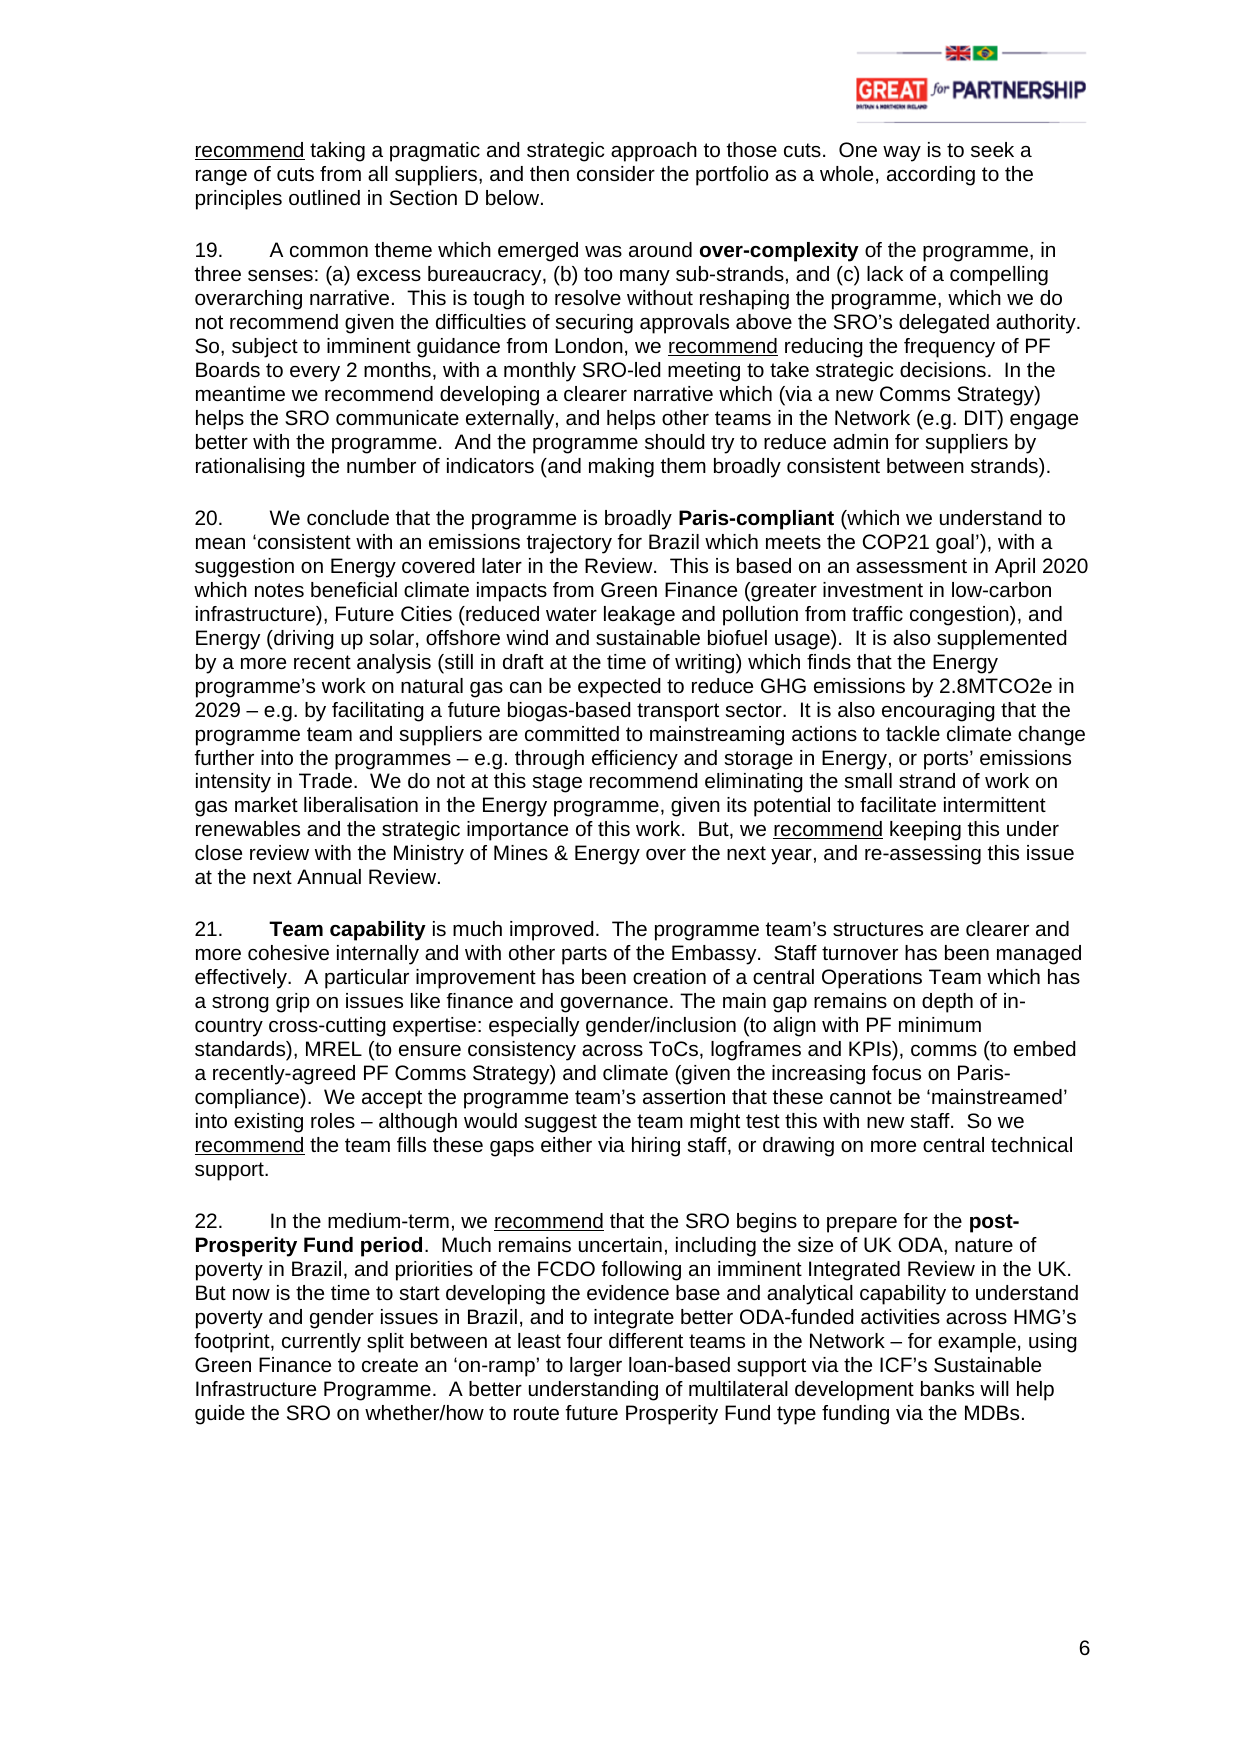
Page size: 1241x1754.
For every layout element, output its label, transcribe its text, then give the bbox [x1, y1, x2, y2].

list In the medium-term, we recommend that the SRO begins to prepare for the post-Prosperity Fund period. Much remains uncertain, including the size of UK ODA, nature of poverty in Brazil, and priorities of the FCDO following an imminent Integrated Review in the UK. But now is the time to start developing the evidence base and analytical capability to understand poverty and gender issues in Brazil, and to integrate better ODA-funded activities across HMG’s footprint, currently split between at least four different teams in the Network – for example, using Green Finance to create an ‘on-ramp’ to larger loan-based support via the ICF’s Sustainable Infrastructure Programme. A better understanding of multilateral development banks will help guide the SRO on whether/how to route future Prosperity Fund type funding via the MDBs. [194, 1209, 1090, 1424]
list Team capability is much improved. The programme team’s structures are clearer and more cohesive internally and with other parts of the Embassy. Staff turnover has been managed effectively. A particular improvement has been creation of a central Operations Team which has a strong grip on issues like finance and governance. The main gap remains on depth of in-country cross-cutting expertise: especially gender/inclusion (to align with PF minimum standards), MREL (to ensure consistency across ToCs, logframes and KPIs), comms (to embed a recently-agreed PF Comms Strategy) and climate (given the increasing focus on Paris-compliance). We accept the programme team’s assertion that these cannot be ‘mainstreamed’ into existing roles – although would suggest the team might test this with new staff. So we recommend the team fills these gaps either via hiring staff, or drawing on more central technical support. [194, 917, 1090, 1181]
list recommend taking a pragmatic and strategic approach to those cuts. One way is to seek a range of cuts from all suppliers, and then consider the portfolio as a whole, according to the principles outlined in Section D below. [194, 138, 1090, 210]
list We conclude that the programme is broadly Paris-compliant (which we understand to mean ‘consistent with an emissions trajectory for Brazil which meets the COP21 goal’), with a suggestion on Energy covered later in the Review. This is based on an assessment in April 2020 which notes beneficial climate impacts from Green Finance (greater investment in low-carbon infrastructure), Future Cities (reduced water leakage and pollution from traffic congestion), and Energy (driving up solar, offshore wind and sustainable biofuel usage). It is also supplemented by a more recent analysis (still in draft at the time of writing) which finds that the Energy programme’s work on natural gas can be expected to reduce GHG emissions by 2.8MTCO2e in 2029 – e.g. by facilitating a future biogas-based transport sector. It is also encouraging that the programme team and suppliers are committed to mainstreaming actions to tackle climate change further into the programmes – e.g. through efficiency and storage in Energy, or ports’ emissions intensity in Trade. We do not at this stage recommend eliminating the small strand of work on gas market liberalisation in the Energy programme, given its potential to facilitate intermittent renewables and the strategic importance of this work. But, we recommend keeping this under close review with the Ministry of Mines & Energy over the next year, and re-assessing this issue at the next Annual Review. [194, 506, 1090, 889]
list A common theme which emerged was around over-complexity of the programme, in three senses: (a) excess bureaucracy, (b) too many sub-strands, and (c) lack of a compelling overarching narrative. This is tough to resolve without reshaping the programme, which we do not recommend given the difficulties of securing approvals above the SRO’s delegated authority. So, subject to imminent guidance from London, we recommend reducing the frequency of PF Boards to every 2 months, with a monthly SRO-led meeting to take strategic decisions. In the meantime we recommend developing a clearer narrative which (via a new Comms Strategy) helps the SRO communicate externally, and helps other teams in the Network (e.g. DIT) engage better with the programme. And the programme should try to reduce admin for suppliers by rationalising the number of indicators (and making them broadly consistent between strands). [194, 238, 1090, 478]
